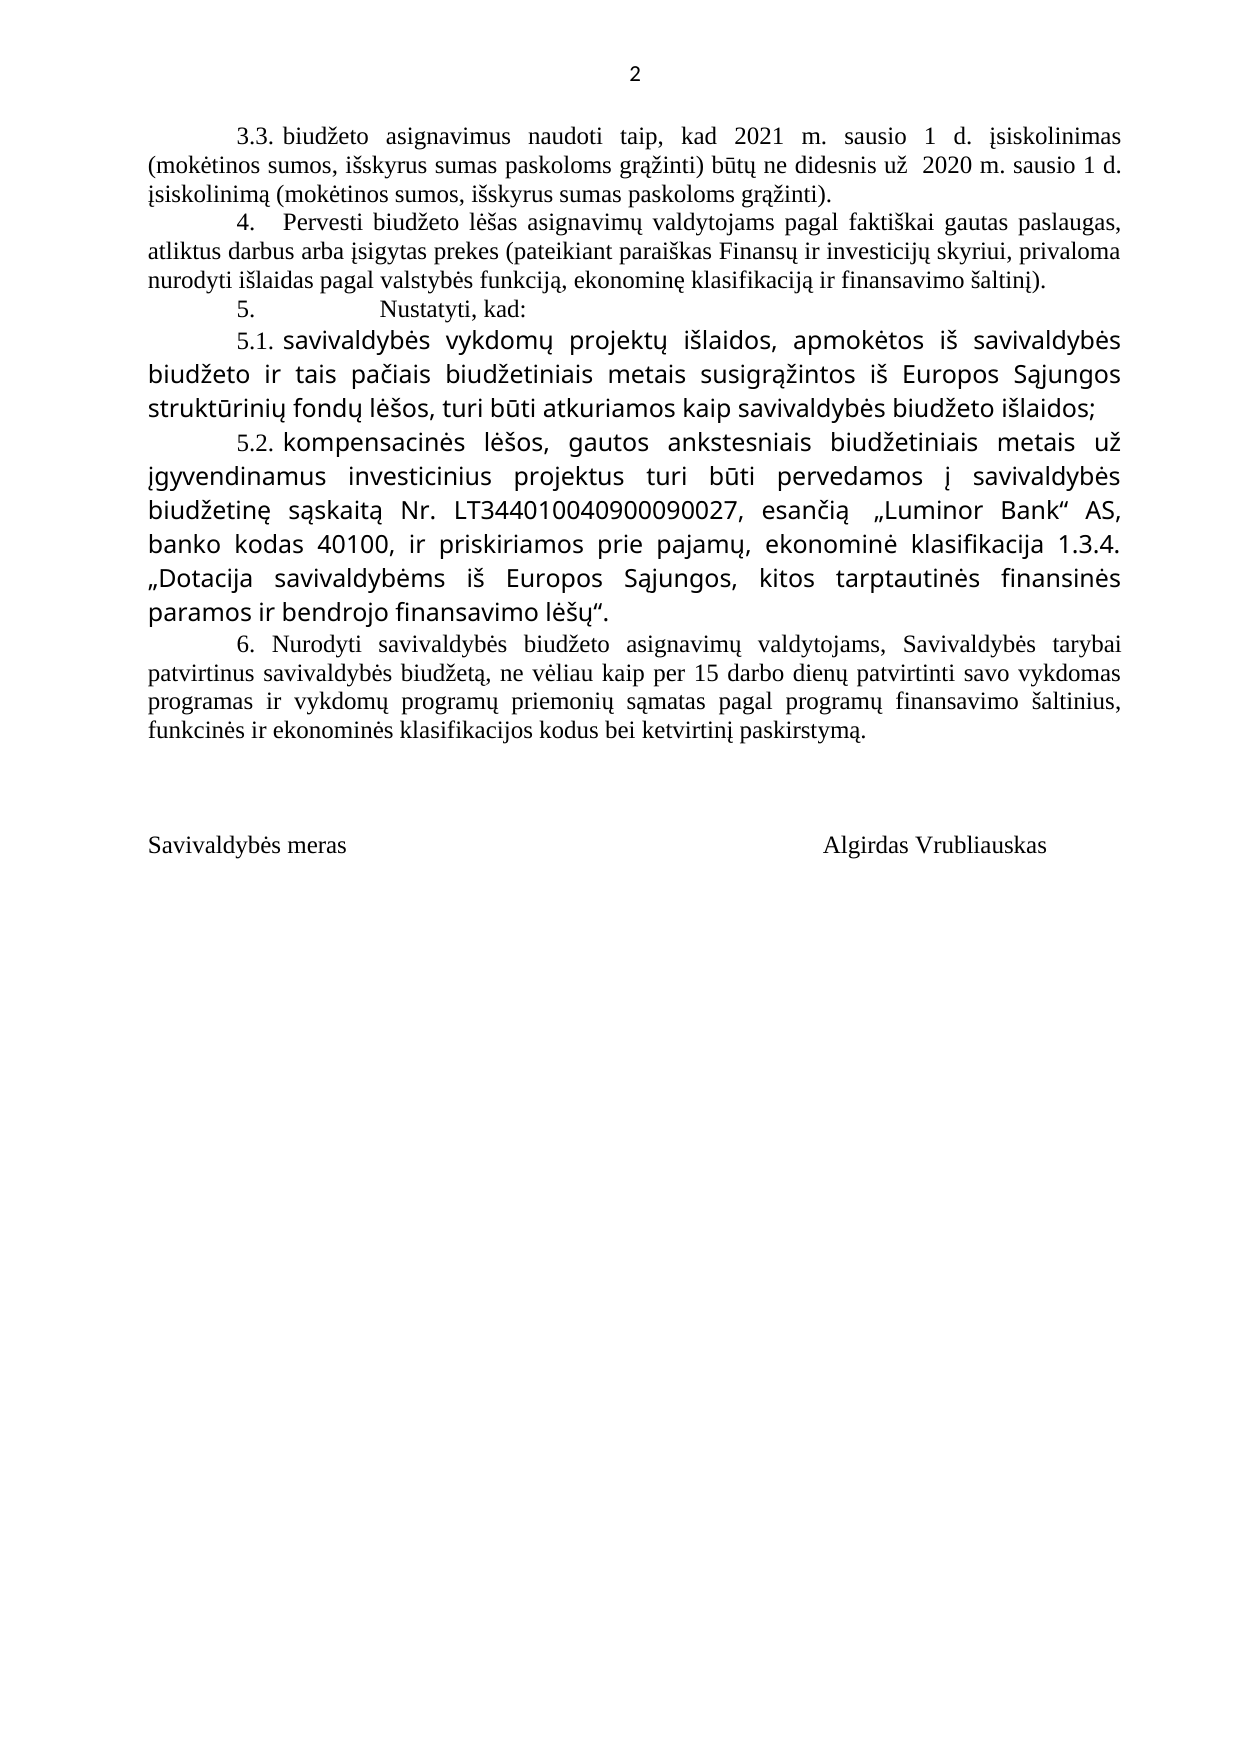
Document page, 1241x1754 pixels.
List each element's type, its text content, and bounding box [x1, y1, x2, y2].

text 4. Pervesti biudžeto lėšas asignavimų valdytojams pagal faktiškai gautas paslaugas, atliktus darbus arba įsigytas prekes (pateikiant paraiškas Finansų ir investicijų skyriui, privaloma nurodyti išlaidas pagal valstybės funkciją, ekonominę klasifikaciją ir finansavimo šaltinį). [148, 207, 1122, 294]
text 3.3. biudžeto asignavimus naudoti taip, kad 2021 m. sausio 1 d. įsiskolinimas (mokėtinos sumos, išskyrus sumas paskoloms grąžinti) būtų ne didesnis už 2020 m. sausio 1 d. įsiskolinimą (mokėtinos sumos, išskyrus sumas paskoloms grąžinti). [148, 121, 1122, 207]
text Savivaldybės meras Algirdas Vrubliauskas [148, 830, 1122, 859]
text 5.2. kompensacinės lėšos, gautos ankstesniais biudžetiniais metais už įgyvendinamus investicinius projektus turi būti pervedamos į savivaldybės biudžetinę sąskaitą Nr. LT344010040900090027, esančią „Luminor Bank“ AS, banko kodas 40100, ir priskiriamos prie pajamų, ekonominė klasifikacija 1.3.4. „Dotacija savivaldybėms iš Europos Sąjungos, kitos tarptautinės finansinės paramos ir bendrojo finansavimo lėšų“. [148, 424, 1122, 629]
text 5. Nustatyti, kad: [236, 294, 1122, 322]
text 5.1. savivaldybės vykdomų projektų išlaidos, apmokėtos iš savivaldybės biudžeto ir tais pačiais biudžetiniais metais susigrąžintos iš Europos Sąjungos struktūrinių fondų lėšos, turi būti atkuriamos kaip savivaldybės biudžeto išlaidos; [148, 322, 1122, 424]
text 6. Nurodyti savivaldybės biudžeto asignavimų valdytojams, Savivaldybės tarybai patvirtinus savivaldybės biudžetą, ne vėliau kaip per 15 darbo dienų patvirtinti savo vykdomas programas ir vykdomų programų priemonių sąmatas pagal programų finansavimo šaltinius, funkcinės ir ekonominės klasifikacijos kodus bei ketvirtinį paskirstymą. [148, 629, 1122, 744]
